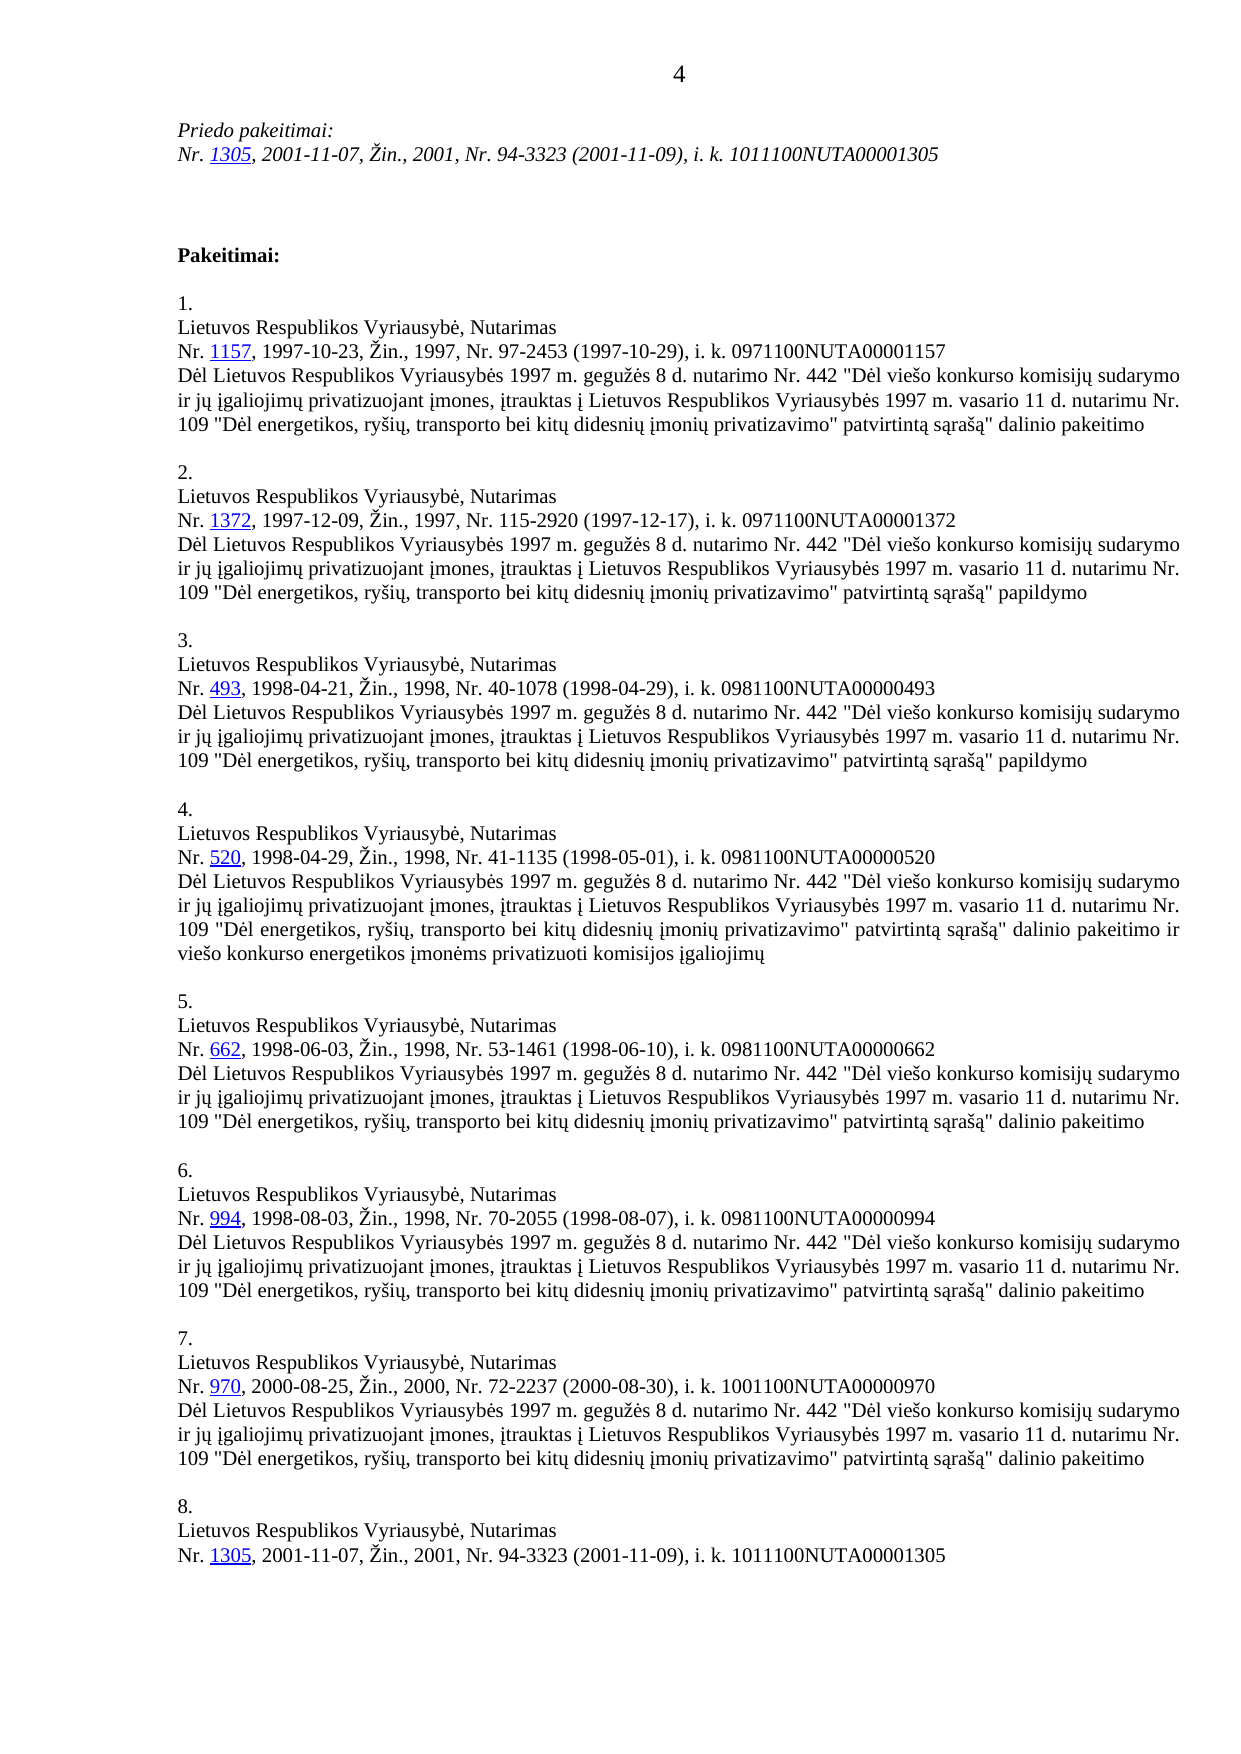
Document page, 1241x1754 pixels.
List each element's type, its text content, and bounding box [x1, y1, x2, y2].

text 3. [177, 628, 1181, 652]
text 8. [177, 1494, 1181, 1518]
text Nr. 994, 1998-08-03, Žin., 1998, Nr. 70-2055 (1998-08-07), i. k. 0981100NUTA00000994 [177, 1206, 1181, 1230]
text Dėl Lietuvos Respublikos Vyriausybės 1997 m. gegužės 8 d. nutarimo Nr. 442 "Dėl viešo konkurso komisijų sudarymo ir jų įgaliojimų privatizuojant įmones, įtrauktas į Lietuvos Respublikos Vyriausybės 1997 m. vasario 11 d. nutarimu Nr. 109 "Dėl energetikos, ryšių, transporto bei kitų didesnių įmonių privatizavimo" patvirtintą sąrašą" dalinio pakeitimo [177, 1230, 1181, 1302]
text Nr. 1372, 1997-12-09, Žin., 1997, Nr. 115-2920 (1997-12-17), i. k. 0971100NUTA00001372 [177, 508, 1181, 532]
text Lietuvos Respublikos Vyriausybė, Nutarimas [177, 821, 1181, 845]
text Lietuvos Respublikos Vyriausybė, Nutarimas [177, 1518, 1181, 1542]
text Priedo pakeitimai: [177, 118, 1181, 142]
text 1. [177, 291, 1181, 315]
text Nr. 970, 2000-08-25, Žin., 2000, Nr. 72-2237 (2000-08-30), i. k. 1001100NUTA00000970 [177, 1374, 1181, 1398]
text Lietuvos Respublikos Vyriausybė, Nutarimas [177, 484, 1181, 508]
text 4. [177, 797, 1181, 821]
text Dėl Lietuvos Respublikos Vyriausybės 1997 m. gegužės 8 d. nutarimo Nr. 442 "Dėl viešo konkurso komisijų sudarymo ir jų įgaliojimų privatizuojant įmones, įtrauktas į Lietuvos Respublikos Vyriausybės 1997 m. vasario 11 d. nutarimu Nr. 109 "Dėl energetikos, ryšių, transporto bei kitų didesnių įmonių privatizavimo" patvirtintą sąrašą" papildymo [177, 532, 1181, 604]
text 2. [177, 460, 1181, 484]
text Lietuvos Respublikos Vyriausybė, Nutarimas [177, 315, 1181, 339]
text Dėl Lietuvos Respublikos Vyriausybės 1997 m. gegužės 8 d. nutarimo Nr. 442 "Dėl viešo konkurso komisijų sudarymo ir jų įgaliojimų privatizuojant įmones, įtrauktas į Lietuvos Respublikos Vyriausybės 1997 m. vasario 11 d. nutarimu Nr. 109 "Dėl energetikos, ryšių, transporto bei kitų didesnių įmonių privatizavimo" patvirtintą sąrašą" dalinio pakeitimo ir viešo konkurso energetikos įmonėms privatizuoti komisijos įgaliojimų [177, 869, 1181, 965]
text Pakeitimai: [177, 243, 1181, 267]
text 6. [177, 1157, 1181, 1182]
text Nr. 1305, 2001-11-07, Žin., 2001, Nr. 94-3323 (2001-11-09), i. k. 1011100NUTA00001305 [177, 1542, 1181, 1567]
text Lietuvos Respublikos Vyriausybė, Nutarimas [177, 1182, 1181, 1206]
text Nr. 520, 1998-04-29, Žin., 1998, Nr. 41-1135 (1998-05-01), i. k. 0981100NUTA00000520 [177, 845, 1181, 869]
text 5. [177, 989, 1181, 1013]
text Dėl Lietuvos Respublikos Vyriausybės 1997 m. gegužės 8 d. nutarimo Nr. 442 "Dėl viešo konkurso komisijų sudarymo ir jų įgaliojimų privatizuojant įmones, įtrauktas į Lietuvos Respublikos Vyriausybės 1997 m. vasario 11 d. nutarimu Nr. 109 "Dėl energetikos, ryšių, transporto bei kitų didesnių įmonių privatizavimo" patvirtintą sąrašą" dalinio pakeitimo [177, 363, 1181, 436]
text Dėl Lietuvos Respublikos Vyriausybės 1997 m. gegužės 8 d. nutarimo Nr. 442 "Dėl viešo konkurso komisijų sudarymo ir jų įgaliojimų privatizuojant įmones, įtrauktas į Lietuvos Respublikos Vyriausybės 1997 m. vasario 11 d. nutarimu Nr. 109 "Dėl energetikos, ryšių, transporto bei kitų didesnių įmonių privatizavimo" patvirtintą sąrašą" dalinio pakeitimo [177, 1061, 1181, 1133]
text Lietuvos Respublikos Vyriausybė, Nutarimas [177, 1350, 1181, 1374]
text Nr. 493, 1998-04-21, Žin., 1998, Nr. 40-1078 (1998-04-29), i. k. 0981100NUTA00000493 [177, 676, 1181, 700]
text Lietuvos Respublikos Vyriausybė, Nutarimas [177, 1013, 1181, 1037]
text Dėl Lietuvos Respublikos Vyriausybės 1997 m. gegužės 8 d. nutarimo Nr. 442 "Dėl viešo konkurso komisijų sudarymo ir jų įgaliojimų privatizuojant įmones, įtrauktas į Lietuvos Respublikos Vyriausybės 1997 m. vasario 11 d. nutarimu Nr. 109 "Dėl energetikos, ryšių, transporto bei kitų didesnių įmonių privatizavimo" patvirtintą sąrašą" papildymo [177, 700, 1181, 772]
text Nr. 1157, 1997-10-23, Žin., 1997, Nr. 97-2453 (1997-10-29), i. k. 0971100NUTA00001157 [177, 339, 1181, 363]
text 7. [177, 1326, 1181, 1350]
text Dėl Lietuvos Respublikos Vyriausybės 1997 m. gegužės 8 d. nutarimo Nr. 442 "Dėl viešo konkurso komisijų sudarymo ir jų įgaliojimų privatizuojant įmones, įtrauktas į Lietuvos Respublikos Vyriausybės 1997 m. vasario 11 d. nutarimu Nr. 109 "Dėl energetikos, ryšių, transporto bei kitų didesnių įmonių privatizavimo" patvirtintą sąrašą" dalinio pakeitimo [177, 1398, 1181, 1470]
text Nr. 662, 1998-06-03, Žin., 1998, Nr. 53-1461 (1998-06-10), i. k. 0981100NUTA00000662 [177, 1037, 1181, 1061]
text Lietuvos Respublikos Vyriausybė, Nutarimas [177, 652, 1181, 676]
text Nr. 1305, 2001-11-07, Žin., 2001, Nr. 94-3323 (2001-11-09), i. k. 1011100NUTA00001305 [177, 142, 1181, 166]
